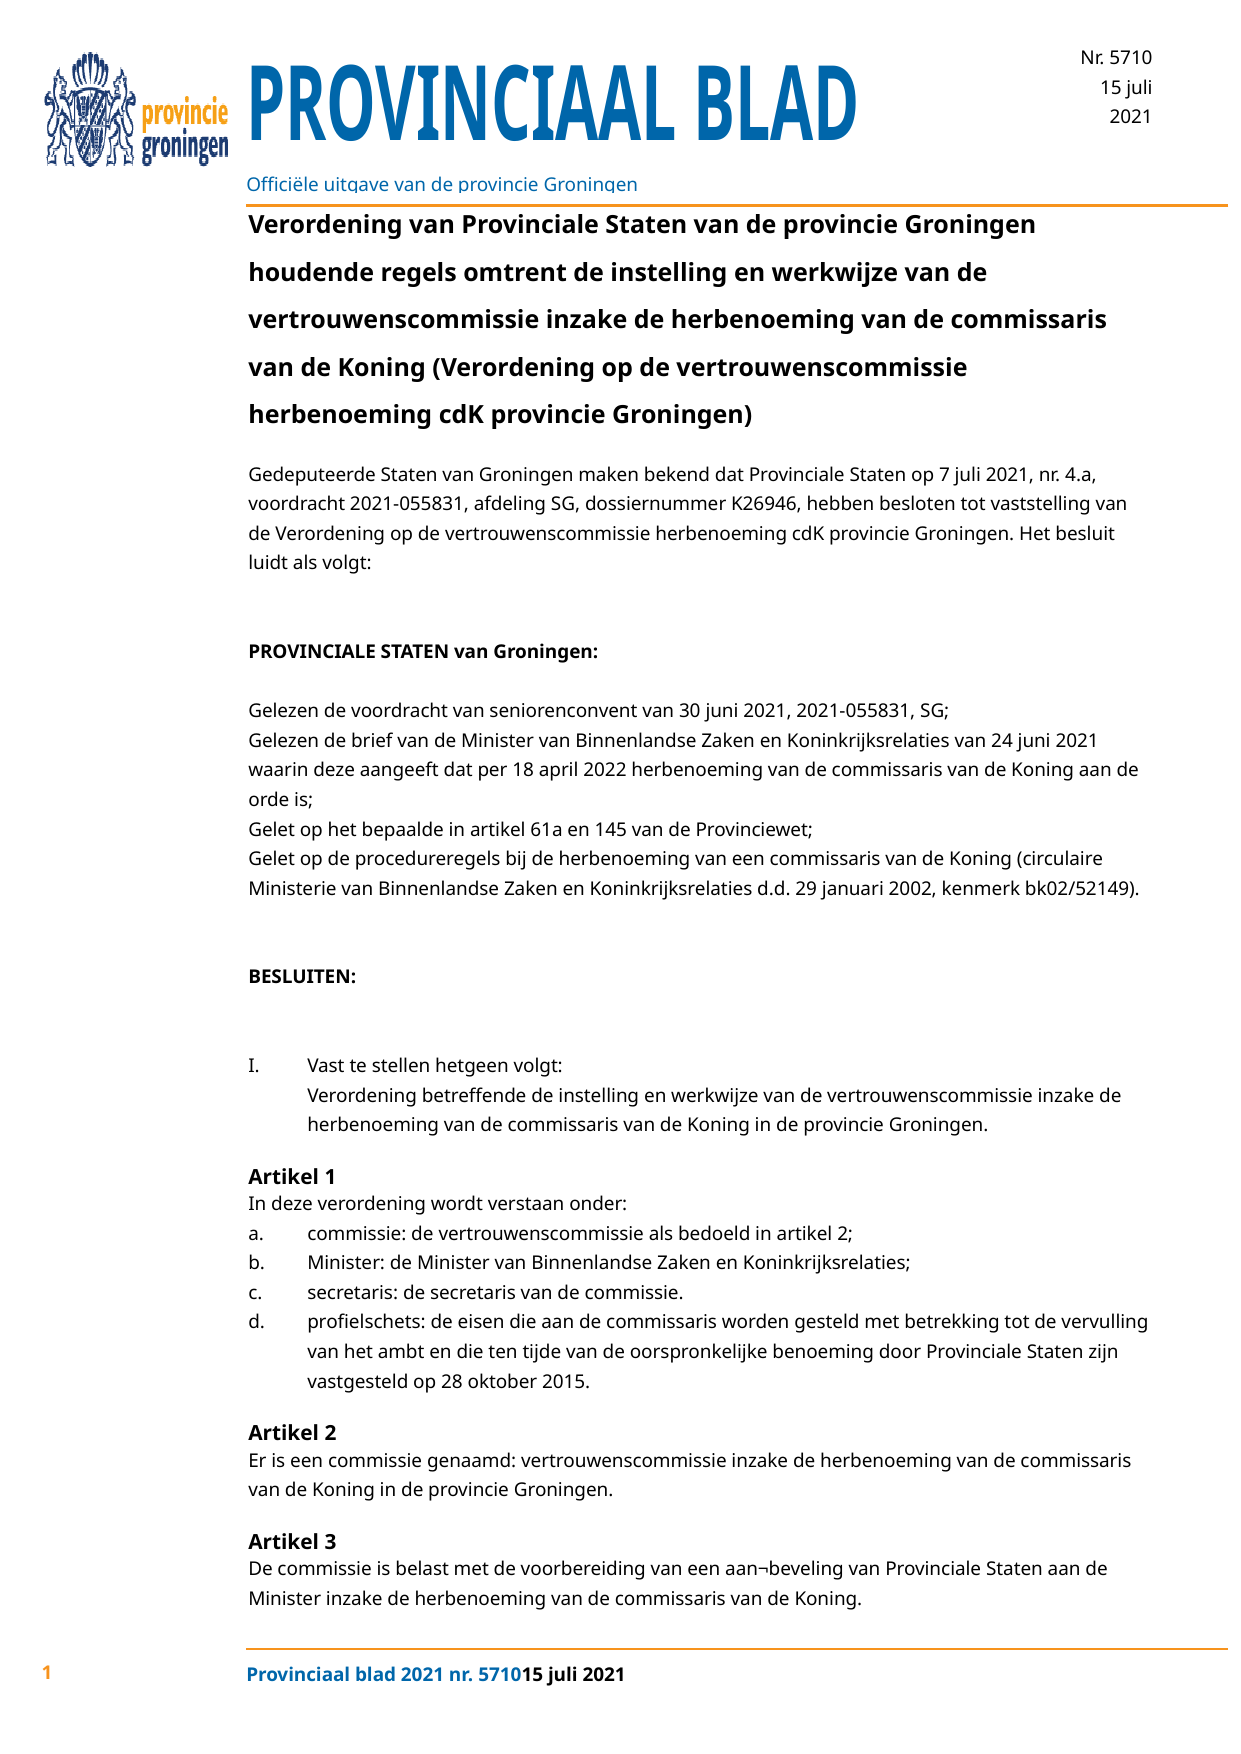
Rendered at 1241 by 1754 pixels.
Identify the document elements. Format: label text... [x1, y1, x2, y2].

text Gelet op het bepaalde in artikel 61a en 145 van de Provinciewet; [248, 816, 1152, 841]
text Gelezen de brief van de Minister van Binnenlandse Zaken en Koninkrijksrelaties van 24 juni 2021 waarin deze aangeeft dat per 18 april 2022 herbenoeming van de commissaris van de Koning aan de orde is; [248, 727, 1152, 812]
text PROVINCIALE STATEN van Groningen: [248, 638, 1152, 664]
text Artikel 1 [248, 1162, 1152, 1190]
list profielschets: de eisen die aan de commissaris worden gesteld met betrekking tot de vervulling van het ambt en die ten tijde van de oorspronkelijke benoeming door Provinciale Staten zijn vastgesteld op 28 oktober 2015. [248, 1309, 1152, 1394]
list Vast te stellen hetgeen volgt: [248, 1052, 1152, 1078]
text Gelet op de procedureregels bij de herbenoeming van een commissaris van de Koning (circulaire Ministerie van Binnenlandse Zaken en Koninkrijksrelaties d.d. 29 januari 2002, kenmerk bk02/52149). [248, 845, 1152, 901]
list Verordening betreffende de instelling en werkwijze van de vertrouwenscommissie inzake de herbenoeming van de commissaris van de Koning in de provincie Groningen. [248, 1082, 1152, 1137]
text In deze verordening wordt verstaan onder: [248, 1190, 1152, 1216]
text Artikel 3 [248, 1527, 1152, 1555]
list Minister: de Minister van Binnenlandse Zaken en Koninkrijksrelaties; [248, 1249, 1152, 1275]
text Artikel 2 [248, 1418, 1152, 1447]
text De commissie is belast met de voorbereiding van een aan¬beveling van Provinciale Staten aan de Minister inzake de herbenoeming van de commissaris van de Koning. [248, 1555, 1152, 1611]
text Gelezen de voordracht van seniorenconvent van 30 juni 2021, 2021-055831, SG; [248, 697, 1152, 723]
picture [41, 47, 231, 172]
text Er is een commissie genaamd: vertrouwenscommissie inzake de herbenoeming van de commissaris van de Koning in de provincie Groningen. [248, 1447, 1152, 1502]
list secretaris: de secretaris van de commissie. [248, 1279, 1152, 1305]
list commissie: de vertrouwenscommissie als bedoeld in artikel 2; [248, 1220, 1152, 1246]
text Gedeputeerde Staten van Groningen maken bekend dat Provinciale Staten op 7 juli 2021, nr. 4.a, voordracht 2021-055831, afdeling SG, dossiernummer K26946, hebben besloten tot vaststelling van de Verordening op de vertrouwenscommissie herbenoeming cdK provincie Groningen. Het besluit luidt als volgt: [248, 461, 1152, 575]
text BESLUITEN: [248, 964, 1152, 989]
text Verordening van Provinciale Staten van de provincie Groningen houdende regels omtrent de instelling en werkwijze van de vertrouwenscommissie inzake de herbenoeming van de commissaris van de Koning (Verordening op de vertrouwenscommissie herbenoeming cdK provincie Groningen) [248, 207, 1152, 431]
